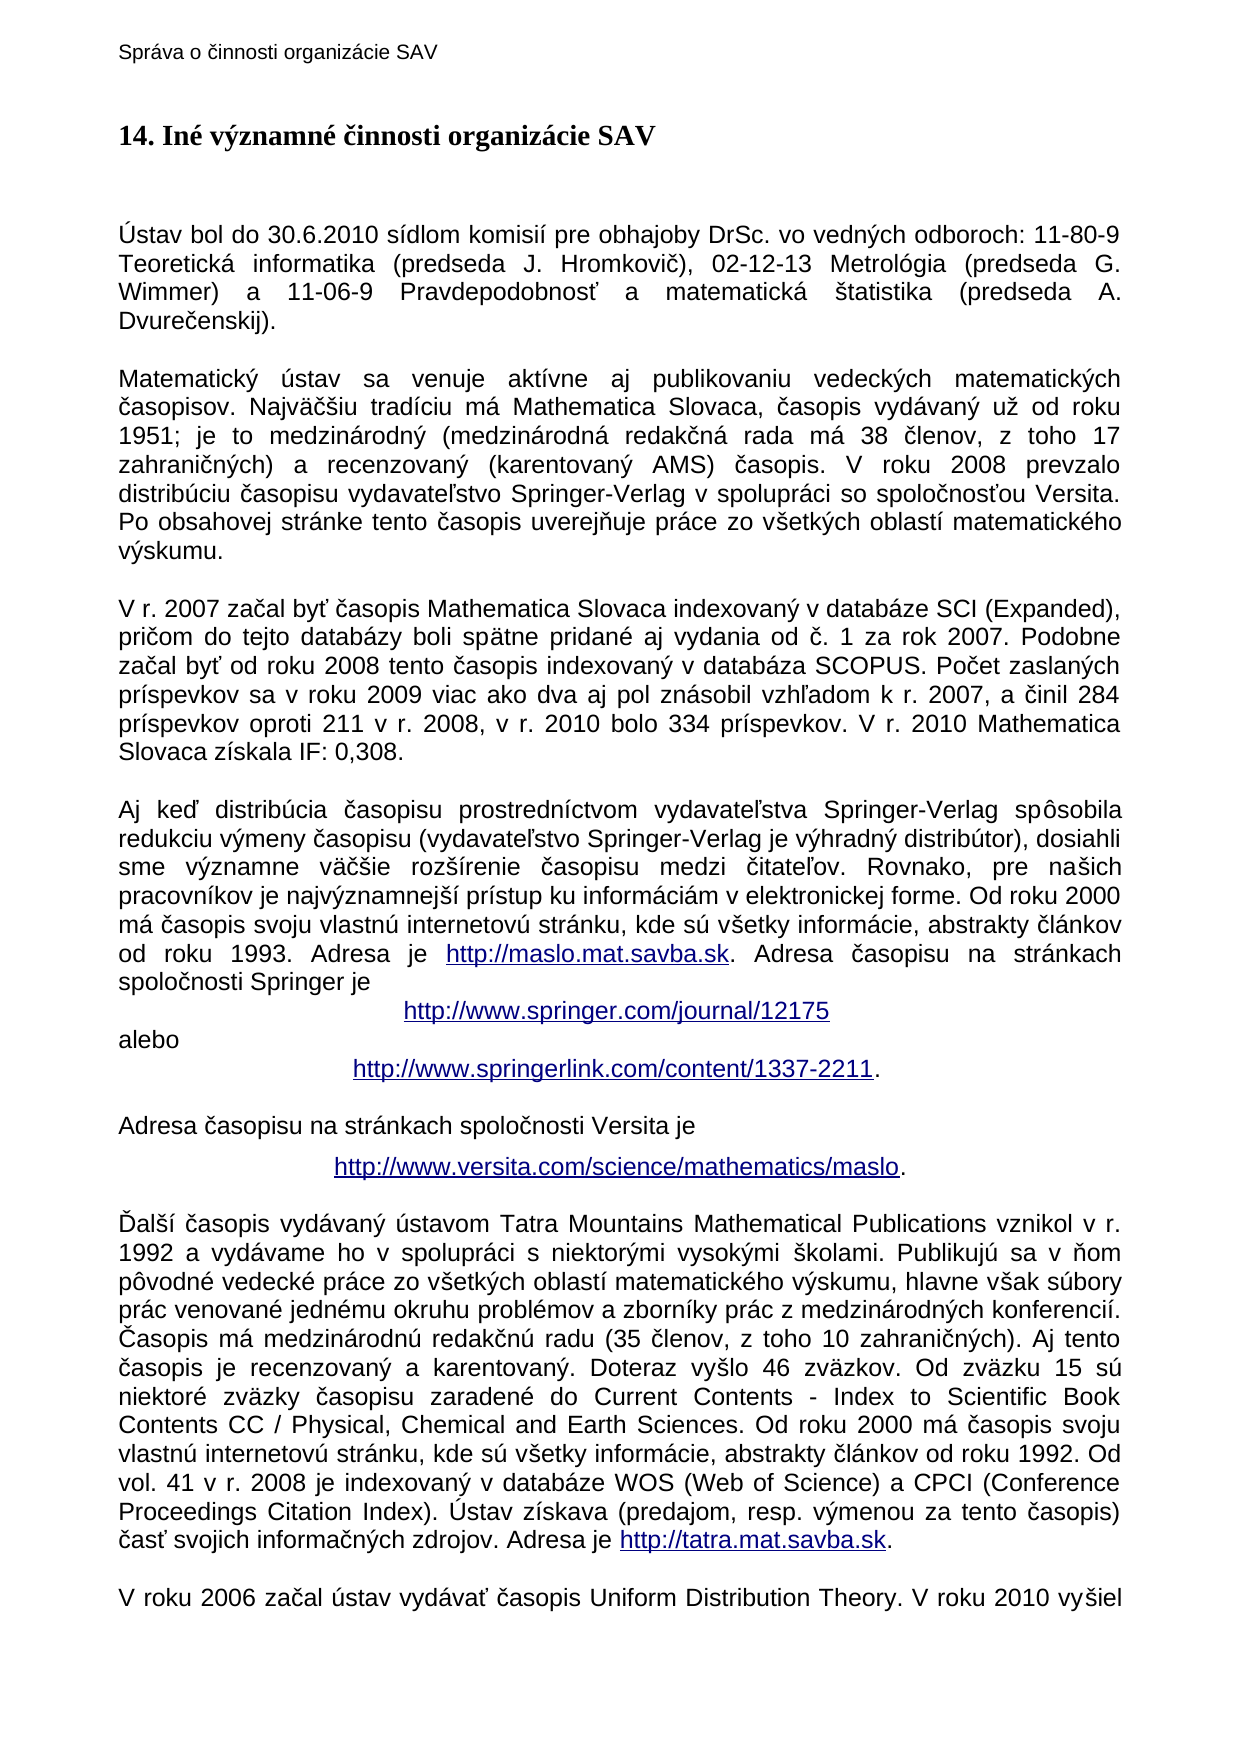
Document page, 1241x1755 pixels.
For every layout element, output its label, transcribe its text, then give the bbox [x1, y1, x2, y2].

text 14. Iné významné činnosti organizácie SAV [118, 118, 1122, 220]
text V r. 2007 začal byť časopis Mathematica Slovaca indexovaný v databáze SCI (Expanded), pričom do tejto databázy boli spätne pridané aj vydania od č. 1 za rok 2007. Podobne začal byť od roku 2008 tento časopis indexovaný v databáza SCOPUS. Počet zaslaných príspevkov sa v roku 2009 viac ako dva aj pol znásobil vzhľadom k r. 2007, a činil 284 príspevkov oproti 211 v r. 2008, v r. 2010 bolo 334 príspevkov. V r. 2010 Mathematica Slovaca získala IF: 0,308. [118, 593, 1122, 766]
text Matematický ústav sa venuje aktívne aj publikovaniu vedeckých matematických časopisov. Najväčšiu tradíciu má Mathematica Slovaca, časopis vydávaný už od roku 1951; je to medzinárodný (medzinárodná redakčná rada má 38 členov, z toho 17 zahraničných) a recenzovaný (karentovaný AMS) časopis. V roku 2008 prevzalo distribúciu časopisu vydavateľstvo Springer-Verlag v spolupráci so spoločnosťou Versita. Po obsahovej stránke tento časopis uverejňuje práce zo všetkých oblastí matematického výskumu. [118, 363, 1122, 565]
text Ďalší časopis vydávaný ústavom Tatra Mountains Mathematical Publications vznikol v r. 1992 a vydávame ho v spolupráci s niektorými vysokými školami. Publikujú sa v ňom pôvodné vedecké práce zo všetkých oblastí matematického výskumu, hlavne však súbory prác venované jednému okruhu problémov a zborníky prác z medzinárodných konferencií. Časopis má medzinárodnú redakčnú radu (35 členov, z toho 10 zahraničných). Aj tento časopis je recenzovaný a karentovaný. Doteraz vyšlo 46 zväzkov. Od zväzku 15 sú niektoré zväzky časopisu zaradené do Current Contents - Index to Scientific Book Contents CC / Physical, Chemical and Earth Sciences. Od roku 2000 má časopis svoju vlastnú internetovú stránku, kde sú všetky informácie, abstrakty článkov od roku 1992. Od vol. 41 v r. 2008 je indexovaný v databáze WOS (Web of Science) a CPCI (Conference Proceedings Citation Index). Ústav získava (predajom, resp. výmenou za tento časopis) časť svojich informačných zdrojov. Adresa je http://tatra.mat.savba.sk. [118, 1209, 1122, 1554]
text http://www.springer.com/journal/12175 [118, 996, 1122, 1025]
text alebo [118, 1025, 1122, 1053]
text http://www.versita.com/science/mathematics/maslo. [118, 1152, 1122, 1180]
text Ústav bol do 30.6.2010 sídlom komisií pre obhajoby DrSc. vo vedných odboroch: 11-80-9 Teoretická informatika (predseda J. Hromkovič), 02-12-13 Metrológia (predseda G. Wimmer) a 11-06-9 Pravdepodobnosť a matematická štatistika (predseda A. Dvurečenskij). [118, 220, 1122, 335]
text http://www.springerlink.com/content/1337-2211. [118, 1053, 1122, 1082]
text Aj keď distribúcia časopisu prostredníctvom vydavateľstva Springer-Verlag spôsobila redukciu výmeny časopisu (vydavateľstvo Springer-Verlag je výhradný distribútor), dosiahli sme významne väčšie rozšírenie časopisu medzi čitateľov. Rovnako, pre našich pracovníkov je najvýznamnejší prístup ku informáciám v elektronickej forme. Od roku 2000 má časopis svoju vlastnú internetovú stránku, kde sú všetky informácie, abstrakty článkov od roku 1993. Adresa je http://maslo.mat.savba.sk. Adresa časopisu na stránkach spoločnosti Springer je [118, 795, 1122, 996]
text Adresa časopisu na stránkach spoločnosti Versita je [118, 1111, 1122, 1140]
text V roku 2006 začal ústav vydávať časopis Uniform Distribution Theory. V roku 2010 vyšiel [118, 1583, 1122, 1612]
